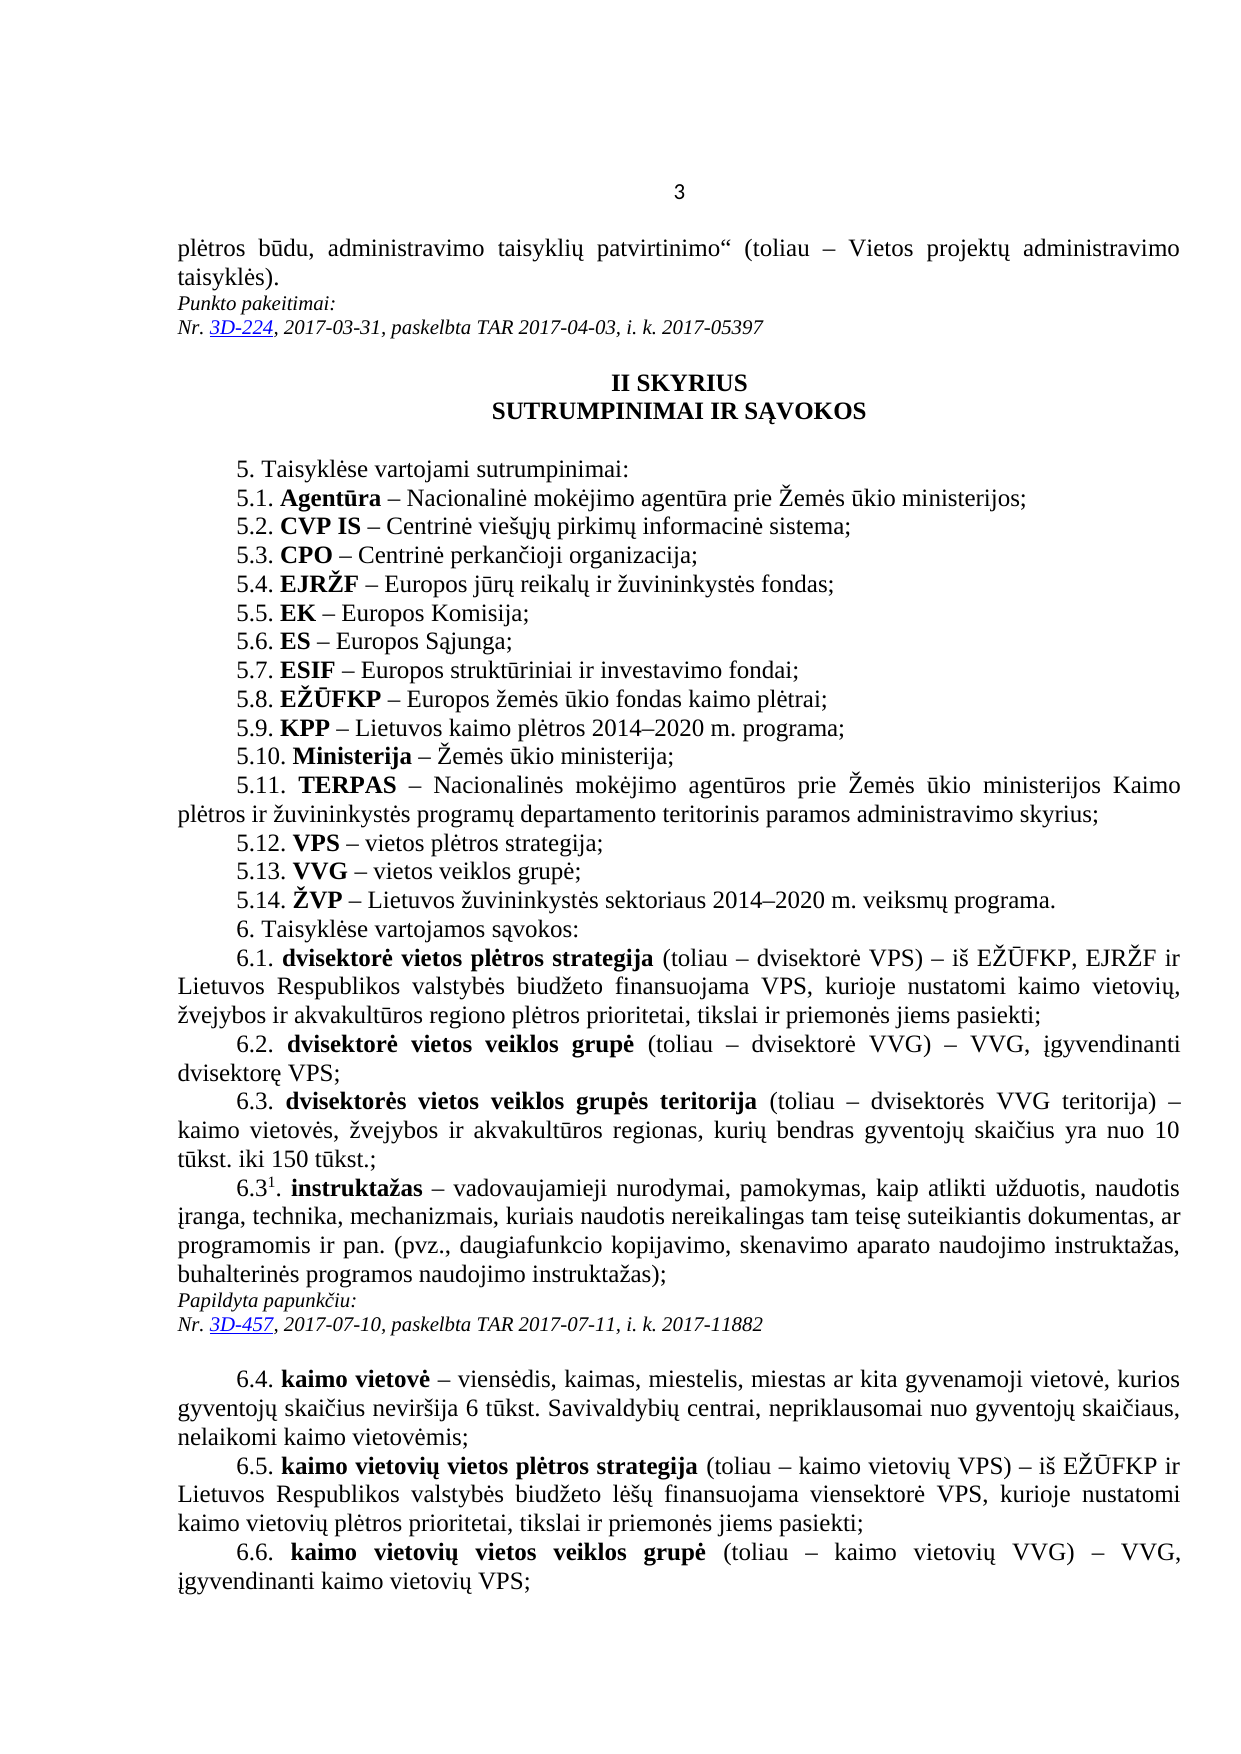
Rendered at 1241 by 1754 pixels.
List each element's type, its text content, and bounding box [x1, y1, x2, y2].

text 5.9. KPP – Lietuvos kaimo plėtros 2014–2020 m. programa; [177, 713, 1181, 741]
text Papildyta papunkčiu: [177, 1288, 1181, 1312]
text 6. Taisyklėse vartojamos sąvokos: [177, 914, 1181, 943]
text 5.6. ES – Europos Sąjunga; [177, 626, 1181, 655]
text plėtros būdu, administravimo taisyklių patvirtinimo“ (toliau – Vietos projektų administravimo taisyklės). [177, 233, 1181, 291]
text 5.5. EK – Europos Komisija; [177, 598, 1181, 626]
text 5.3. CPO – Centrinė perkančioji organizacija; [177, 540, 1181, 569]
text Punkto pakeitimai: [177, 291, 1181, 315]
text 6.3. dvisektorės vietos veiklos grupės teritorija (toliau – dvisektorės VVG teritorija) – kaimo vietovės, žvejybos ir akvakultūros regionas, kurių bendras gyventojų skaičius yra nuo 10 tūkst. iki 150 tūkst.; [177, 1086, 1181, 1173]
text 5.12. VPS – vietos plėtros strategija; [177, 828, 1181, 856]
text 5.10. Ministerija – Žemės ūkio ministerija; [177, 741, 1181, 770]
text Nr. 3D-457, 2017-07-10, paskelbta TAR 2017-07-11, i. k. 2017-11882 [177, 1312, 1181, 1336]
text 6.31. instruktažas – vadovaujamieji nurodymai, pamokymas, kaip atlikti užduotis, naudotis įranga, technika, mechanizmais, kuriais naudotis nereikalingas tam teisę suteikiantis dokumentas, ar programomis ir pan. (pvz., daugiafunkcio kopijavimo, skenavimo aparato naudojimo instruktažas, buhalterinės programos naudojimo instruktažas); [177, 1173, 1181, 1288]
text 5.2. CVP IS – Centrinė viešųjų pirkimų informacinė sistema; [177, 511, 1181, 540]
text II SKYRIUS [177, 368, 1181, 396]
text 5.11. TERPAS – Nacionalinės mokėjimo agentūros prie Žemės ūkio ministerijos Kaimo plėtros ir žuvininkystės programų departamento teritorinis paramos administravimo skyrius; [177, 770, 1181, 828]
text 6.4. kaimo vietovė – viensėdis, kaimas, miestelis, miestas ar kita gyvenamoji vietovė, kurios gyventojų skaičius neviršija 6 tūkst. Savivaldybių centrai, nepriklausomai nuo gyventojų skaičiaus, nelaikomi kaimo vietovėmis; [177, 1364, 1181, 1451]
text 5.8. EŽŪFKP – Europos žemės ūkio fondas kaimo plėtrai; [177, 684, 1181, 713]
text 5.13. VVG – vietos veiklos grupė; [177, 856, 1181, 885]
text 6.1. dvisektorė vietos plėtros strategija (toliau – dvisektorė VPS) – iš EŽŪFKP, EJRŽF ir Lietuvos Respublikos valstybės biudžeto finansuojama VPS, kurioje nustatomi kaimo vietovių, žvejybos ir akvakultūros regiono plėtros prioritetai, tikslai ir priemonės jiems pasiekti; [177, 943, 1181, 1029]
text 6.5. kaimo vietovių vietos plėtros strategija (toliau – kaimo vietovių VPS) – iš EŽŪFKP ir Lietuvos Respublikos valstybės biudžeto lėšų finansuojama viensektorė VPS, kurioje nustatomi kaimo vietovių plėtros prioritetai, tikslai ir priemonės jiems pasiekti; [177, 1451, 1181, 1537]
text 5.7. ESIF – Europos struktūriniai ir investavimo fondai; [177, 655, 1181, 684]
text 6.6. kaimo vietovių vietos veiklos grupė (toliau – kaimo vietovių VVG) – VVG, įgyvendinanti kaimo vietovių VPS; [177, 1537, 1181, 1594]
text 5.4. EJRŽF – Europos jūrų reikalų ir žuvininkystės fondas; [177, 569, 1181, 598]
text 5. Taisyklėse vartojami sutrumpinimai: [177, 454, 1181, 483]
text 5.1. Agentūra – Nacionalinė mokėjimo agentūra prie Žemės ūkio ministerijos; [177, 483, 1181, 511]
text 6.2. dvisektorė vietos veiklos grupė (toliau – dvisektorė VVG) – VVG, įgyvendinanti dvisektorę VPS; [177, 1029, 1181, 1086]
text 5.14. ŽVP – Lietuvos žuvininkystės sektoriaus 2014–2020 m. veiksmų programa. [177, 885, 1181, 914]
text SUTRUMPINIMAI IR SĄVOKOS [177, 396, 1181, 425]
text Nr. 3D-224, 2017-03-31, paskelbta TAR 2017-04-03, i. k. 2017-05397 [177, 315, 1181, 339]
